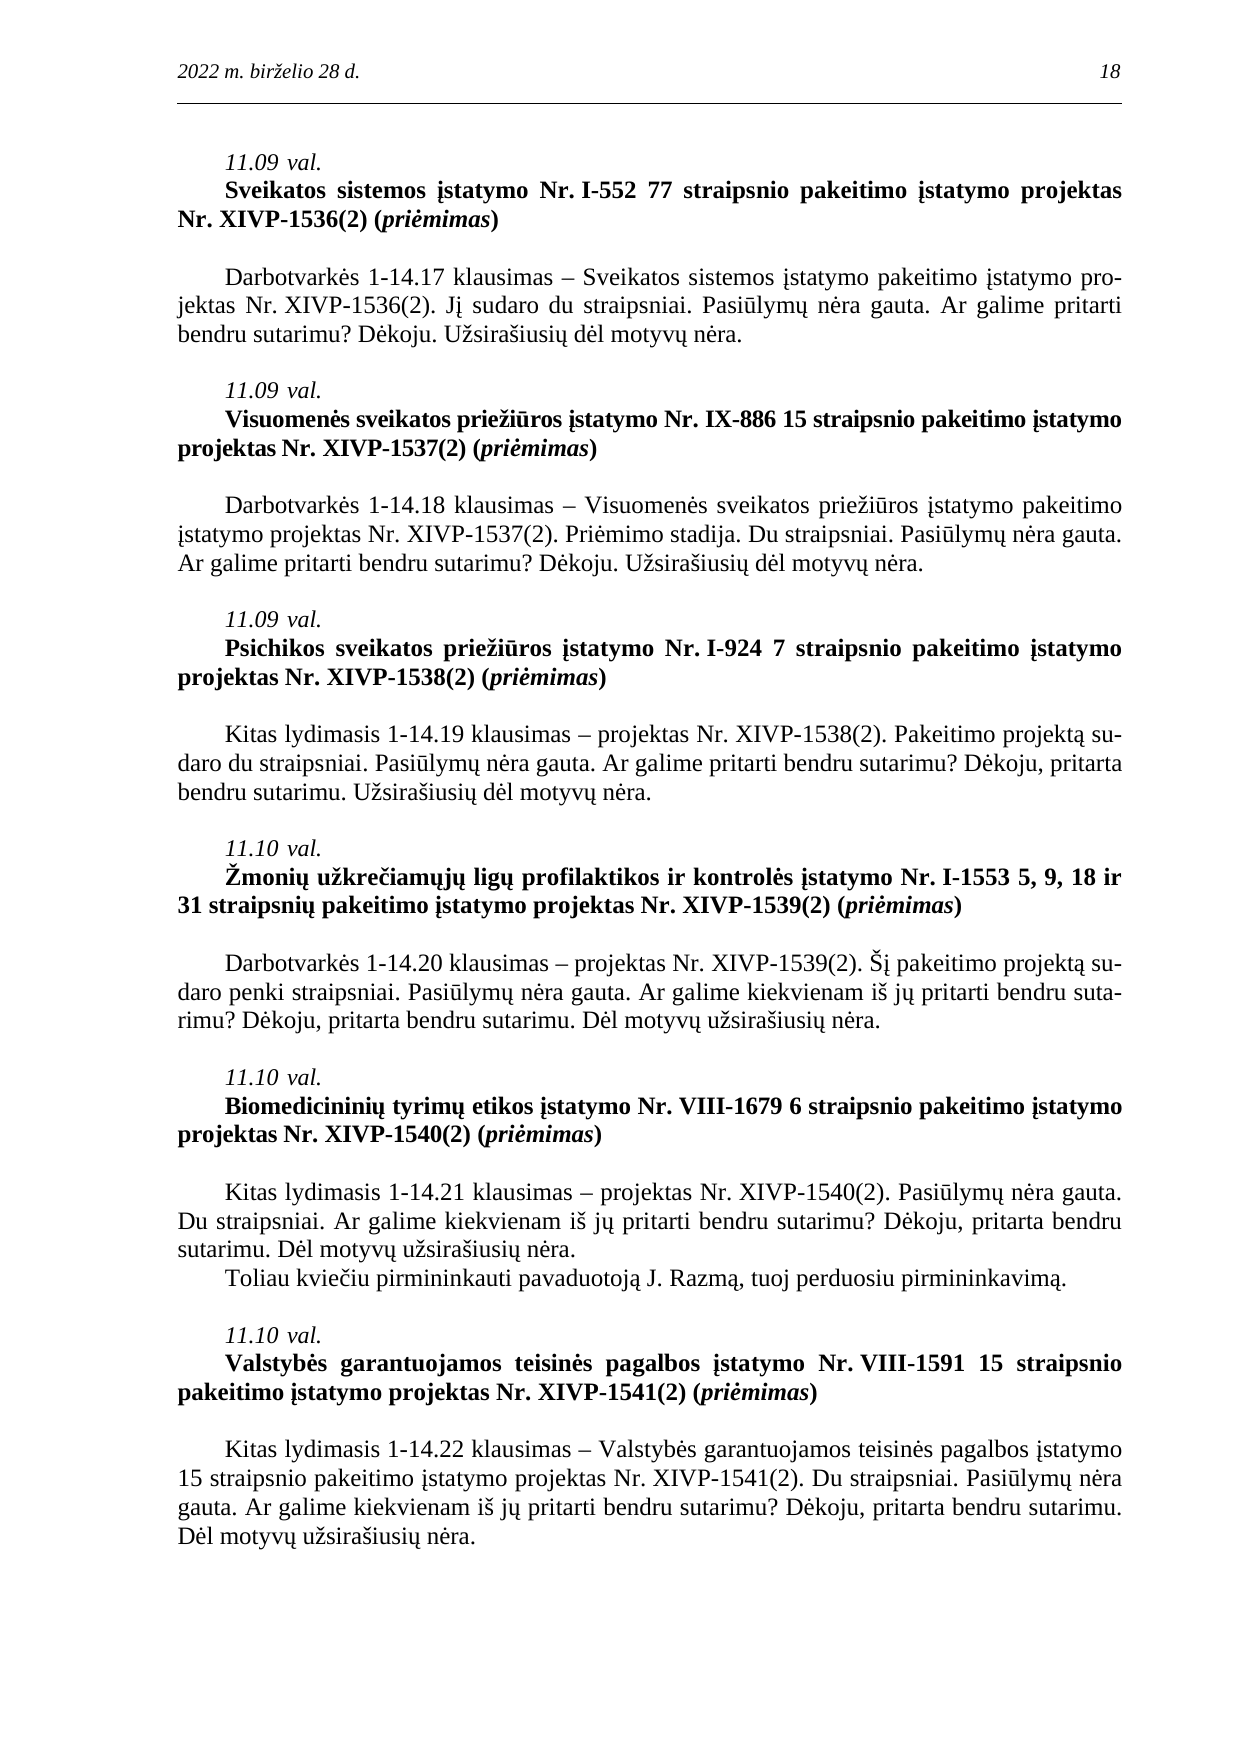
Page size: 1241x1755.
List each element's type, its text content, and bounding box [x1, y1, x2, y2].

text Ki­tas ly­di­ma­sis 1-14.19 klau­si­mas – pro­jek­tas Nr. XIVP-1538(2). Pa­kei­ti­mo pro­jek­tą su­da­ro du straips­niai. Pa­siū­ly­mų nė­ra gau­ta. Ar ga­li­me pri­tar­ti ben­dru su­ta­ri­mu? Dė­ko­ju, pri­tar­ta ben­dru su­ta­ri­mu. Už­si­ra­šiu­sių dėl mo­ty­vų nė­ra. [177, 719, 1122, 806]
text Žmo­nių už­kre­čia­mų­jų li­gų pro­fi­lak­ti­kos ir kon­tro­lės įsta­ty­mo Nr. I-1553 5, 9, 18 ir 31 straips­nių pa­kei­ti­mo įsta­ty­mo pro­jek­tas Nr. XIVP-1539(2) (pri­ėmi­mas) [177, 862, 1122, 919]
text Svei­ka­tos sis­te­mos įsta­ty­mo Nr. I-552 77 straips­nio pa­kei­ti­mo įsta­ty­mo pro­jek­tas Nr. XIVP-1536(2) (pri­ėmi­mas) [177, 175, 1122, 233]
text Ki­tas ly­di­ma­sis 1-14.21 klau­si­mas – pro­jek­tas Nr. XIVP-1540(2). Pa­siū­ly­mų nė­ra gau­ta. Du straips­niai. Ar ga­li­me kiek­vie­nam iš jų pri­tar­ti ben­dru su­ta­ri­mu? Dė­ko­ju, pri­tar­ta ben­dru su­ta­ri­mu. Dėl mo­ty­vų už­si­ra­šiu­sių­ nė­ra. [177, 1177, 1122, 1263]
text 11.10 val. [224, 834, 1122, 862]
text Dar­bo­tvarkės 1-14.20 klau­si­mas – pro­jek­tas Nr. XIVP-1539(2). Šį pa­kei­ti­mo pro­jek­tą su­da­ro pen­ki straips­niai. Pa­siū­ly­mų nė­ra gau­ta. Ar ga­li­me kiek­vie­nam iš jų pri­tar­ti ben­dru su­ta­ri­mu? Dė­ko­ju, pri­tar­ta ben­dru su­ta­ri­mu. Dėl mo­ty­vų už­si­ra­šiu­sių nė­ra. [177, 948, 1122, 1034]
text 11.09 val. [224, 148, 1122, 175]
text Vals­ty­bės ga­ran­tuo­ja­mos tei­si­nės pa­gal­bos įsta­ty­mo Nr. VIII-1591 15 straips­nio pakei­ti­mo įsta­ty­mo pro­jek­tas Nr. XIVP-1541(2) (pri­ėmi­mas) [177, 1348, 1122, 1406]
text 11.10 val. [224, 1063, 1122, 1091]
text 11.10 val. [224, 1321, 1122, 1348]
text Vi­suo­me­nės svei­ka­tos prie­žiū­ros įsta­ty­mo Nr. IX-886 15 straips­nio pa­kei­ti­mo įsta­ty­mo pro­jek­tas Nr. XIVP-1537(2) (pri­ėmi­mas) [177, 404, 1122, 462]
text Dar­bo­tvarkės 1-14.18 klau­si­mas – Vi­suo­me­nės svei­ka­tos prie­žiū­ros įsta­ty­mo pa­kei­ti­mo įsta­ty­mo pro­jek­tas Nr. XIVP-1537(2). Pri­ėmi­mo sta­di­ja. Du straips­niai. Pa­siū­ly­mų nė­ra gau­ta. Ar ga­li­me pri­tar­ti ben­dru su­ta­ri­mu? Dė­ko­ju. Už­si­ra­šiu­sių dėl mo­ty­vų nė­ra. [177, 490, 1122, 577]
text 11.09 val. [224, 605, 1122, 633]
text To­liau kvie­čiu pir­mi­nin­kau­ti pa­va­duo­to­ją J. Raz­mą, tuoj per­duo­siu pir­mi­nin­ka­vi­mą. [177, 1263, 1122, 1292]
text Bio­me­di­ci­ni­nių ty­ri­mų eti­kos įsta­ty­mo Nr. VIII-1679 6 straips­nio pa­kei­ti­mo įsta­ty­mo pro­jek­tas Nr. XIVP-1540(2) (pri­ėmi­mas) [177, 1091, 1122, 1148]
text Psi­chi­kos svei­ka­tos prie­žiū­ros įsta­ty­mo Nr. I-924 7 straips­nio pa­kei­ti­mo įsta­ty­mo pro­jek­tas Nr. XIVP-1538(2) (pri­ėmi­mas) [177, 633, 1122, 691]
text Dar­bo­tvarkės 1-14.17 klau­si­mas – Svei­ka­tos sis­te­mos įsta­ty­mo pa­kei­ti­mo įsta­ty­mo pro­jek­tas Nr. XIVP-1536(2). Jį su­da­ro du straips­niai. Pa­siū­ly­mų nė­ra gau­ta. Ar ga­li­me pri­tar­ti ben­dru su­ta­ri­mu? Dė­ko­ju. Už­si­ra­šiu­sių dėl mo­ty­vų nė­ra. [177, 262, 1122, 348]
text Ki­tas ly­di­ma­sis 1-14.22 klau­si­mas – Vals­ty­bės ga­ran­tuo­ja­mos tei­si­nės pa­gal­bos įsta­ty­mo 15 straips­nio pa­kei­ti­mo įsta­ty­mo pro­jek­tas Nr. XIVP-1541(2). Du straips­niai. Pa­siū­ly­mų nė­ra gau­ta. Ar ga­li­me kiek­vie­nam iš jų pri­tar­ti ben­dru su­ta­ri­mu? Dė­ko­ju, pri­tar­ta ben­dru su­ta­ri­mu. Dėl mo­ty­vų už­si­ra­šiu­sių­ nė­ra. [177, 1434, 1122, 1549]
text 11.09 val. [224, 377, 1122, 404]
